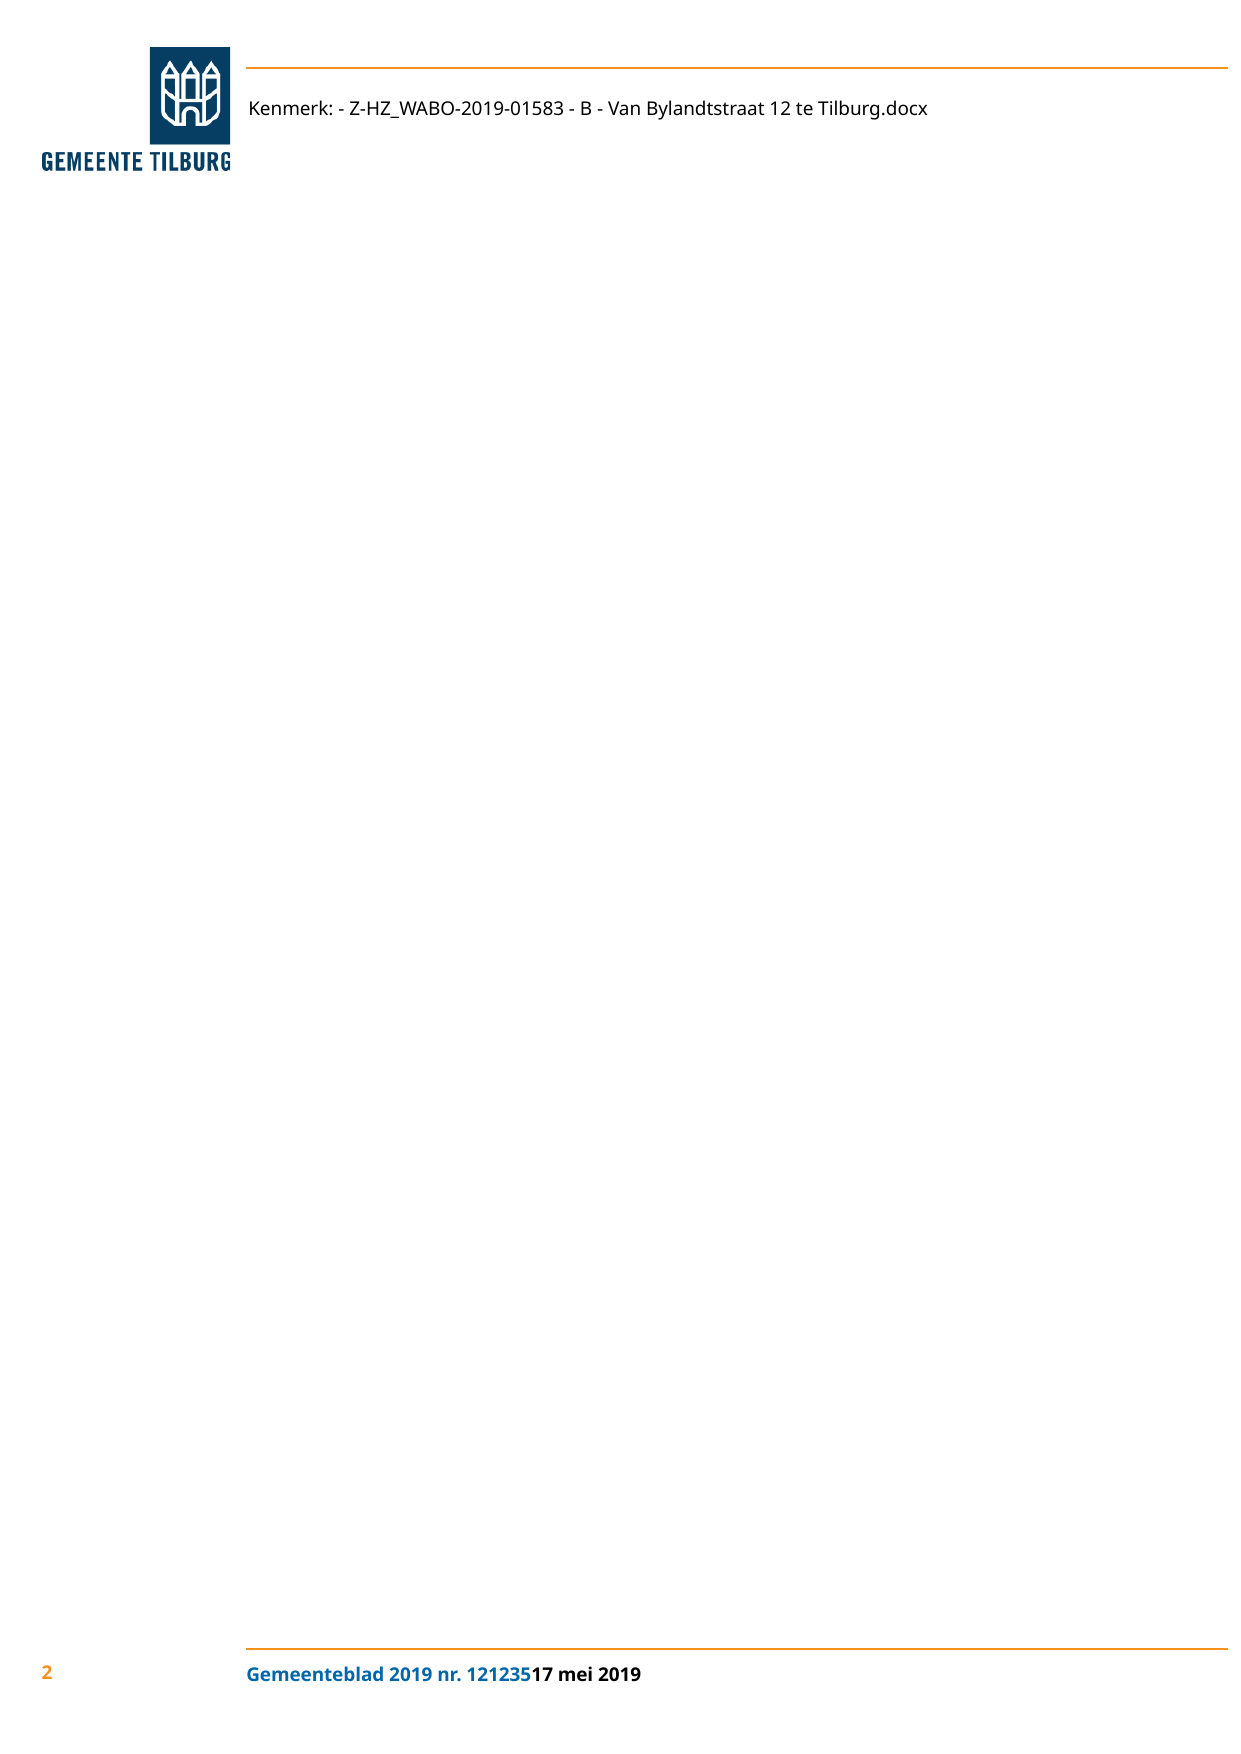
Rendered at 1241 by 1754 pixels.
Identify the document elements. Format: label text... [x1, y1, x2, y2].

text Kenmerk: - Z-HZ_WABO-2019-01583 - B - Van Bylandtstraat 12 te Tilburg.docx [248, 95, 1152, 121]
picture [41, 47, 231, 172]
